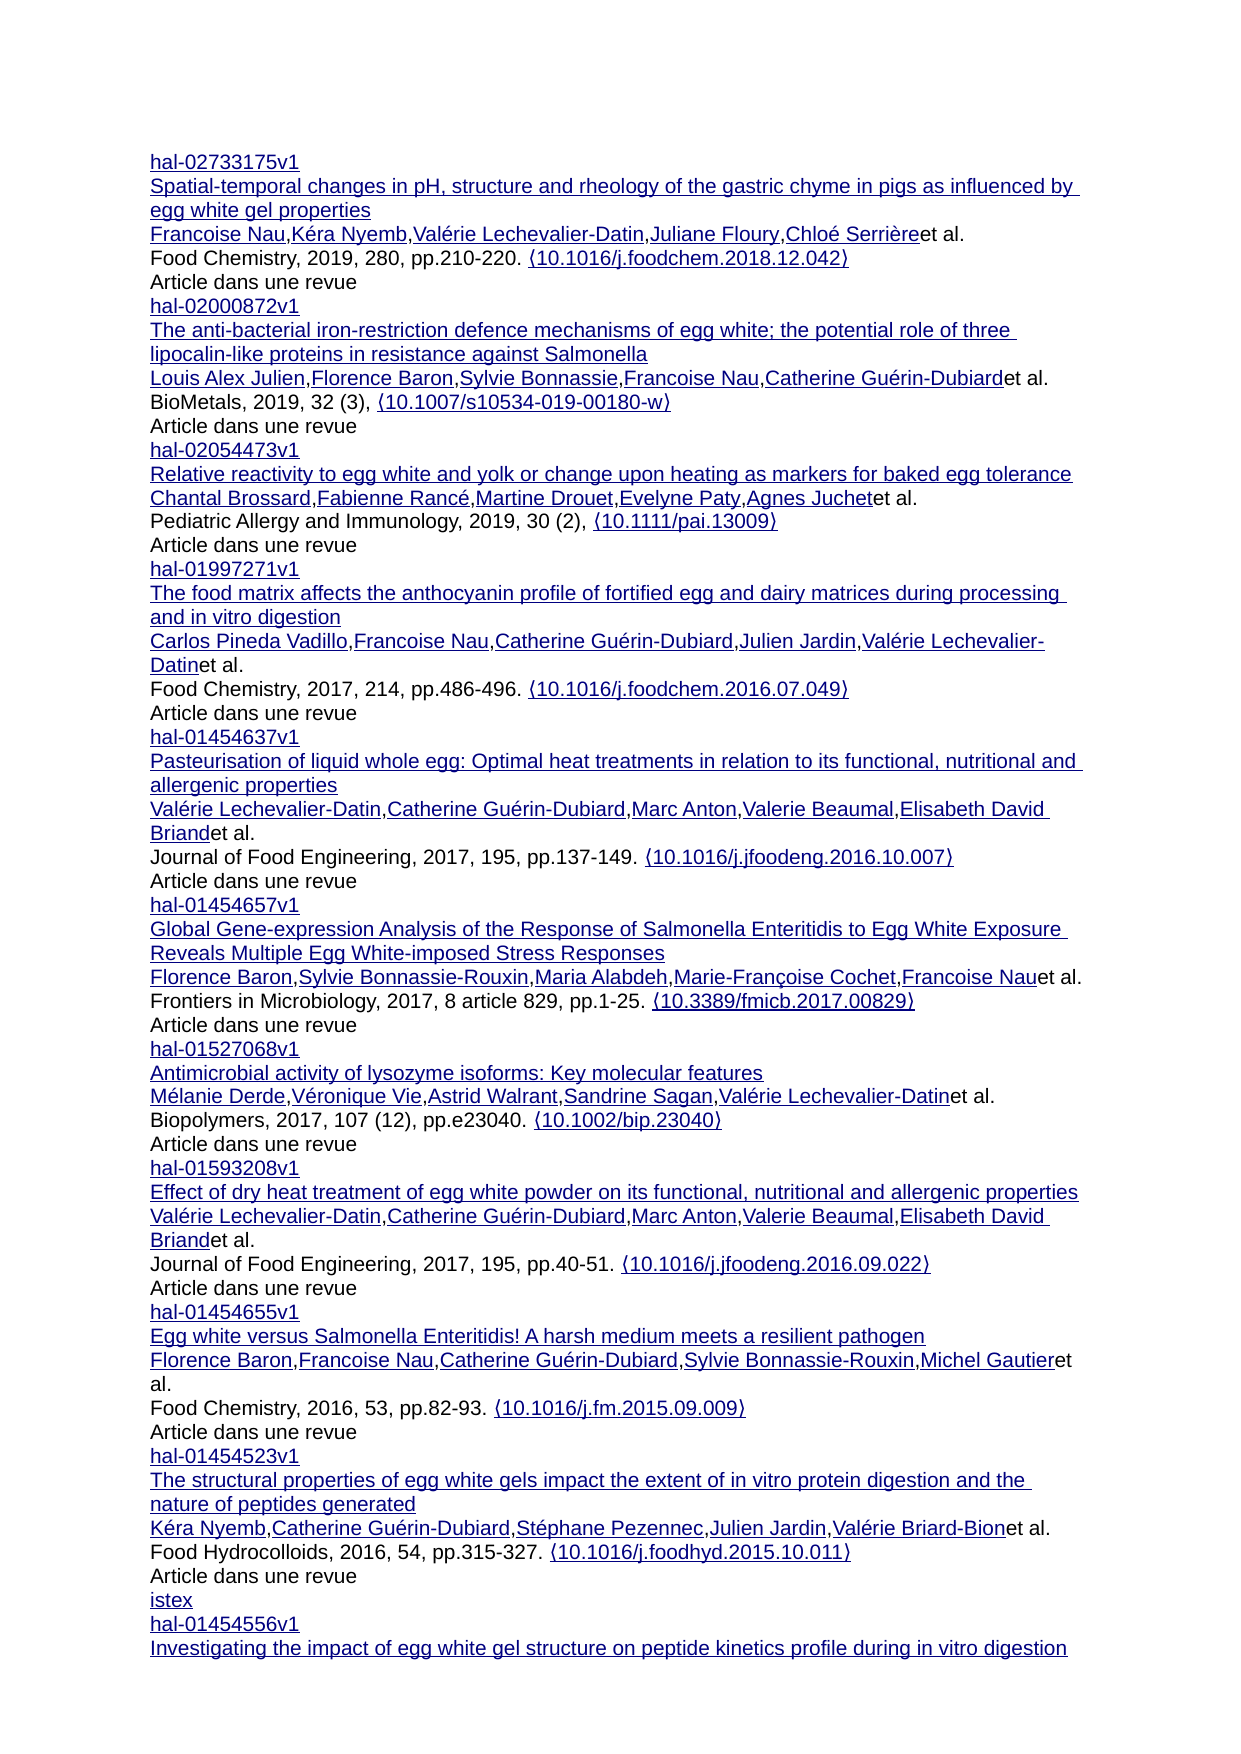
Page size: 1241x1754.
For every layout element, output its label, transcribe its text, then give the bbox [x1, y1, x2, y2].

table_cell Pasteurisation of liquid whole egg: Optimal heat treatments in relation to its functional, nutritional and allergenic properties Valérie Lechevalier-Datin,Catherine Guérin-Dubiard,Marc Anton,Valerie Beaumal,Elisabeth David Briandet al. Journal of Food Engineering, 2017, 195, pp.137-149. ⟨10.1016/j.jfoodeng.2016.10.007⟩ Article dans une revue hal-01454657v1 [150, 749, 1090, 917]
table_cell Egg white versus Salmonella Enteritidis! A harsh medium meets a resilient pathogen Florence Baron,Francoise Nau,Catherine Guérin-Dubiard,Sylvie Bonnassie-Rouxin,Michel Gautieret al. Food Chemistry, 2016, 53, pp.82-93. ⟨10.1016/j.fm.2015.09.009⟩ Article dans une revue hal-01454523v1 [150, 1324, 1090, 1468]
table_cell Investigating the impact of egg white gel structure on peptide kinetics profile during in vitro digestion [150, 1635, 1090, 1659]
table_cell The structural properties of egg white gels impact the extent of in vitro protein digestion and the nature of peptides generated Kéra Nyemb,Catherine Guérin-Dubiard,Stéphane Pezennec,Julien Jardin,Valérie Briard-Bionet al. Food Hydrocolloids, 2016, 54, pp.315-327. ⟨10.1016/j.foodhyd.2015.10.011⟩ Article dans une revue istex hal-01454556v1 [150, 1468, 1090, 1635]
table_cell The anti-bacterial iron-restriction defence mechanisms of egg white; the potential role of three lipocalin-like proteins in resistance against Salmonella Louis Alex Julien,Florence Baron,Sylvie Bonnassie,Francoise Nau,Catherine Guérin-Dubiardet al. BioMetals, 2019, 32 (3), ⟨10.1007/s10534-019-00180-w⟩ Article dans une revue hal-02054473v1 [150, 318, 1090, 461]
table_cell The food matrix affects the anthocyanin profile of fortified egg and dairy matrices during processing and in vitro digestion Carlos Pineda Vadillo,Francoise Nau,Catherine Guérin-Dubiard,Julien Jardin,Valérie Lechevalier-Datinet al. Food Chemistry, 2017, 214, pp.486-496. ⟨10.1016/j.foodchem.2016.07.049⟩ Article dans une revue hal-01454637v1 [150, 581, 1090, 749]
table_cell Global Gene-expression Analysis of the Response of Salmonella Enteritidis to Egg White Exposure Reveals Multiple Egg White-imposed Stress Responses Florence Baron,Sylvie Bonnassie-Rouxin,Maria Alabdeh,Marie-Françoise Cochet,Francoise Nauet al. Frontiers in Microbiology, 2017, 8 article 829, pp.1-25. ⟨10.3389/fmicb.2017.00829⟩ Article dans une revue hal-01527068v1 [150, 917, 1090, 1060]
table_cell Relative reactivity to egg white and yolk or change upon heating as markers for baked egg tolerance Chantal Brossard,Fabienne Rancé,Martine Drouet,Evelyne Paty,Agnes Juchetet al. Pediatric Allergy and Immunology, 2019, 30 (2), ⟨10.1111/pai.13009⟩ Article dans une revue hal-01997271v1 [150, 461, 1090, 581]
table_cell Antimicrobial activity of lysozyme isoforms: Key molecular features Mélanie Derde,Véronique Vie,Astrid Walrant,Sandrine Sagan,Valérie Lechevalier-Datinet al. Biopolymers, 2017, 107 (12), pp.e23040. ⟨10.1002/bip.23040⟩ Article dans une revue hal-01593208v1 [150, 1060, 1090, 1180]
table_cell hal-02733175v1 [150, 150, 1090, 174]
table_cell Effect of dry heat treatment of egg white powder on its functional, nutritional and allergenic properties Valérie Lechevalier-Datin,Catherine Guérin-Dubiard,Marc Anton,Valerie Beaumal,Elisabeth David Briandet al. Journal of Food Engineering, 2017, 195, pp.40-51. ⟨10.1016/j.jfoodeng.2016.09.022⟩ Article dans une revue hal-01454655v1 [150, 1180, 1090, 1324]
table_cell Spatial-temporal changes in pH, structure and rheology of the gastric chyme in pigs as influenced by egg white gel properties Francoise Nau,Kéra Nyemb,Valérie Lechevalier-Datin,Juliane Floury,Chloé Serrièreet al. Food Chemistry, 2019, 280, pp.210-220. ⟨10.1016/j.foodchem.2018.12.042⟩ Article dans une revue hal-02000872v1 [150, 174, 1090, 318]
